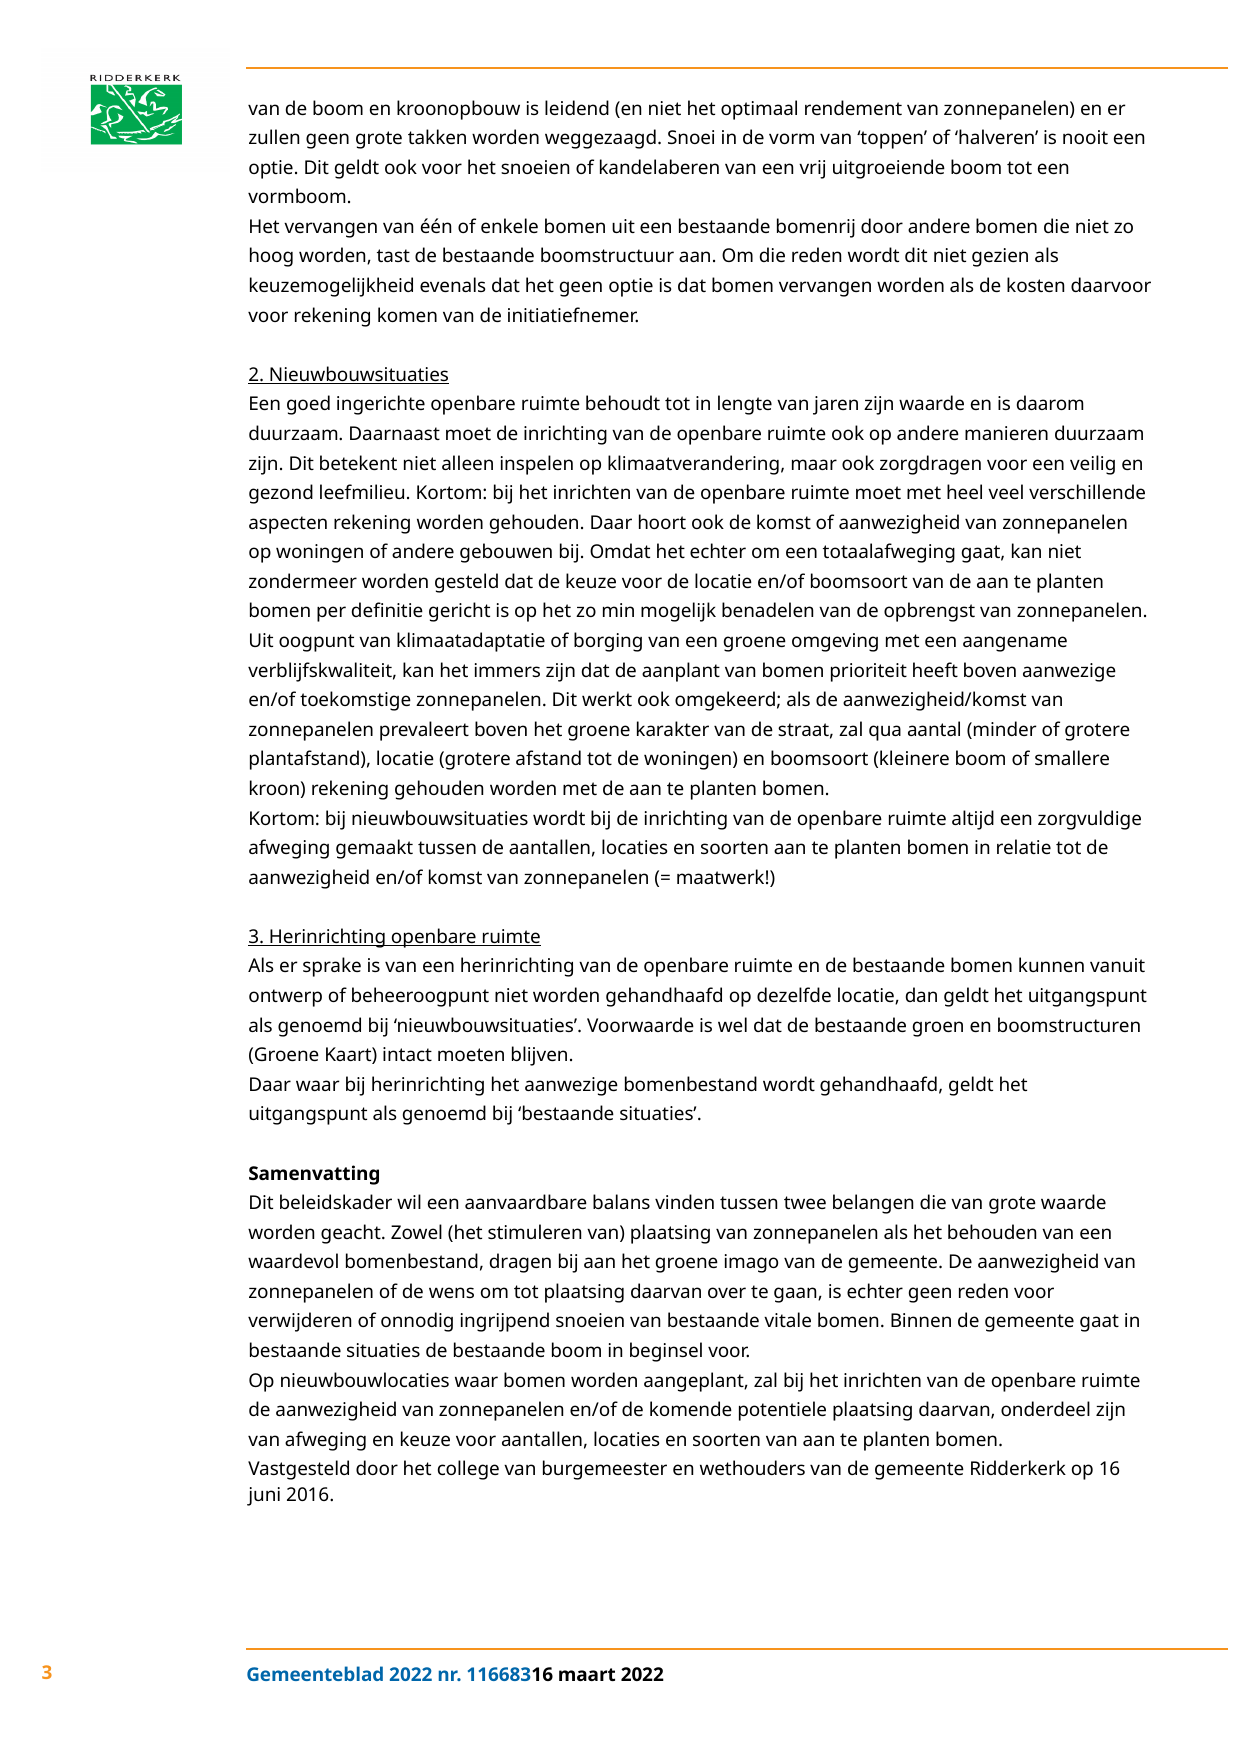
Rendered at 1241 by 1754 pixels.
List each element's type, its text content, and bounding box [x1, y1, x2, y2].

text Dit beleidskader wil een aanvaardbare balans vinden tussen twee belangen die van grote waarde worden geacht. Zowel (het stimuleren van) plaatsing van zonnepanelen als het behouden van een waardevol bomenbestand, dragen bij aan het groene imago van de gemeente. De aanwezigheid van zonnepanelen of de wens om tot plaatsing daarvan over te gaan, is echter geen reden voor verwijderen of onnodig ingrijpend snoeien van bestaande vitale bomen. Binnen de gemeente gaat in bestaande situaties de bestaande boom in beginsel voor. [248, 1189, 1152, 1363]
text Vastgesteld door het college van burgemeester en wethouders van de gemeente Ridderkerk op 16 juni 2016. [248, 1456, 1152, 1507]
text van de boom en kroonopbouw is leidend (en niet het optimaal rendement van zonnepanelen) en er zullen geen grote takken worden weggezaagd. Snoei in de vorm van ‘toppen’ of ‘halveren’ is nooit een optie. Dit geldt ook voor het snoeien of kandelaberen van een vrij uitgroeiende boom tot een vormboom. [248, 95, 1152, 209]
picture [41, 47, 231, 172]
text Kortom: bij nieuwbouwsituaties wordt bij de inrichting van de openbare ruimte altijd een zorgvuldige afweging gemaakt tussen de aantallen, locaties en soorten aan te planten bomen in relatie tot de aanwezigheid en/of komst van zonnepanelen (= maatwerk!) [248, 805, 1152, 890]
text Een goed ingerichte openbare ruimte behoudt tot in lengte van jaren zijn waarde en is daarom duurzaam. Daarnaast moet de inrichting van de openbare ruimte ook op andere manieren duurzaam zijn. Dit betekent niet alleen inspelen op klimaatverandering, maar ook zorgdragen voor een veilig en gezond leefmilieu. Kortom: bij het inrichten van de openbare ruimte moet met heel veel verschillende aspecten rekening worden gehouden. Daar hoort ook de komst of aanwezigheid van zonnepanelen op woningen of andere gebouwen bij. Omdat het echter om een totaalafweging gaat, kan niet zondermeer worden gesteld dat de keuze voor de locatie en/of boomsoort van de aan te planten bomen per definitie gericht is op het zo min mogelijk benadelen van de opbrengst van zonnepanelen. Uit oogpunt van klimaatadaptatie of borging van een groene omgeving met een aangename verblijfskwaliteit, kan het immers zijn dat de aanplant van bomen prioriteit heeft boven aanwezige en/of toekomstige zonnepanelen. Dit werkt ook omgekeerd; als de aanwezigheid/komst van zonnepanelen prevaleert boven het groene karakter van de straat, zal qua aantal (minder of grotere plantafstand), locatie (grotere afstand tot de woningen) en boomsoort (kleinere boom of smallere kroon) rekening gehouden worden met de aan te planten bomen. [248, 391, 1152, 801]
text 2. Nieuwbouwsituaties [248, 361, 1152, 387]
text Samenvatting [248, 1160, 1152, 1186]
text Daar waar bij herinrichting het aanwezige bomenbestand wordt gehandhaafd, geldt het uitgangspunt als genoemd bij ‘bestaande situaties’. [248, 1071, 1152, 1126]
text Als er sprake is van een herinrichting van de openbare ruimte en de bestaande bomen kunnen vanuit ontwerp of beheeroogpunt niet worden gehandhaafd op dezelfde locatie, dan geldt het uitgangspunt als genoemd bij ‘nieuwbouwsituaties’. Voorwaarde is wel dat de bestaande groen en boomstructuren (Groene Kaart) intact moeten blijven. [248, 953, 1152, 1067]
text 3. Herinrichting openbare ruimte [248, 923, 1152, 949]
text Op nieuwbouwlocaties waar bomen worden aangeplant, zal bij het inrichten van de openbare ruimte de aanwezigheid van zonnepanelen en/of de komende potentiele plaatsing daarvan, onderdeel zijn van afweging en keuze voor aantallen, locaties en soorten van aan te planten bomen. [248, 1367, 1152, 1452]
text Het vervangen van één of enkele bomen uit een bestaande bomenrij door andere bomen die niet zo hoog worden, tast de bestaande boomstructuur aan. Om die reden wordt dit niet gezien als keuzemogelijkheid evenals dat het geen optie is dat bomen vervangen worden als de kosten daarvoor voor rekening komen van de initiatiefnemer. [248, 213, 1152, 328]
